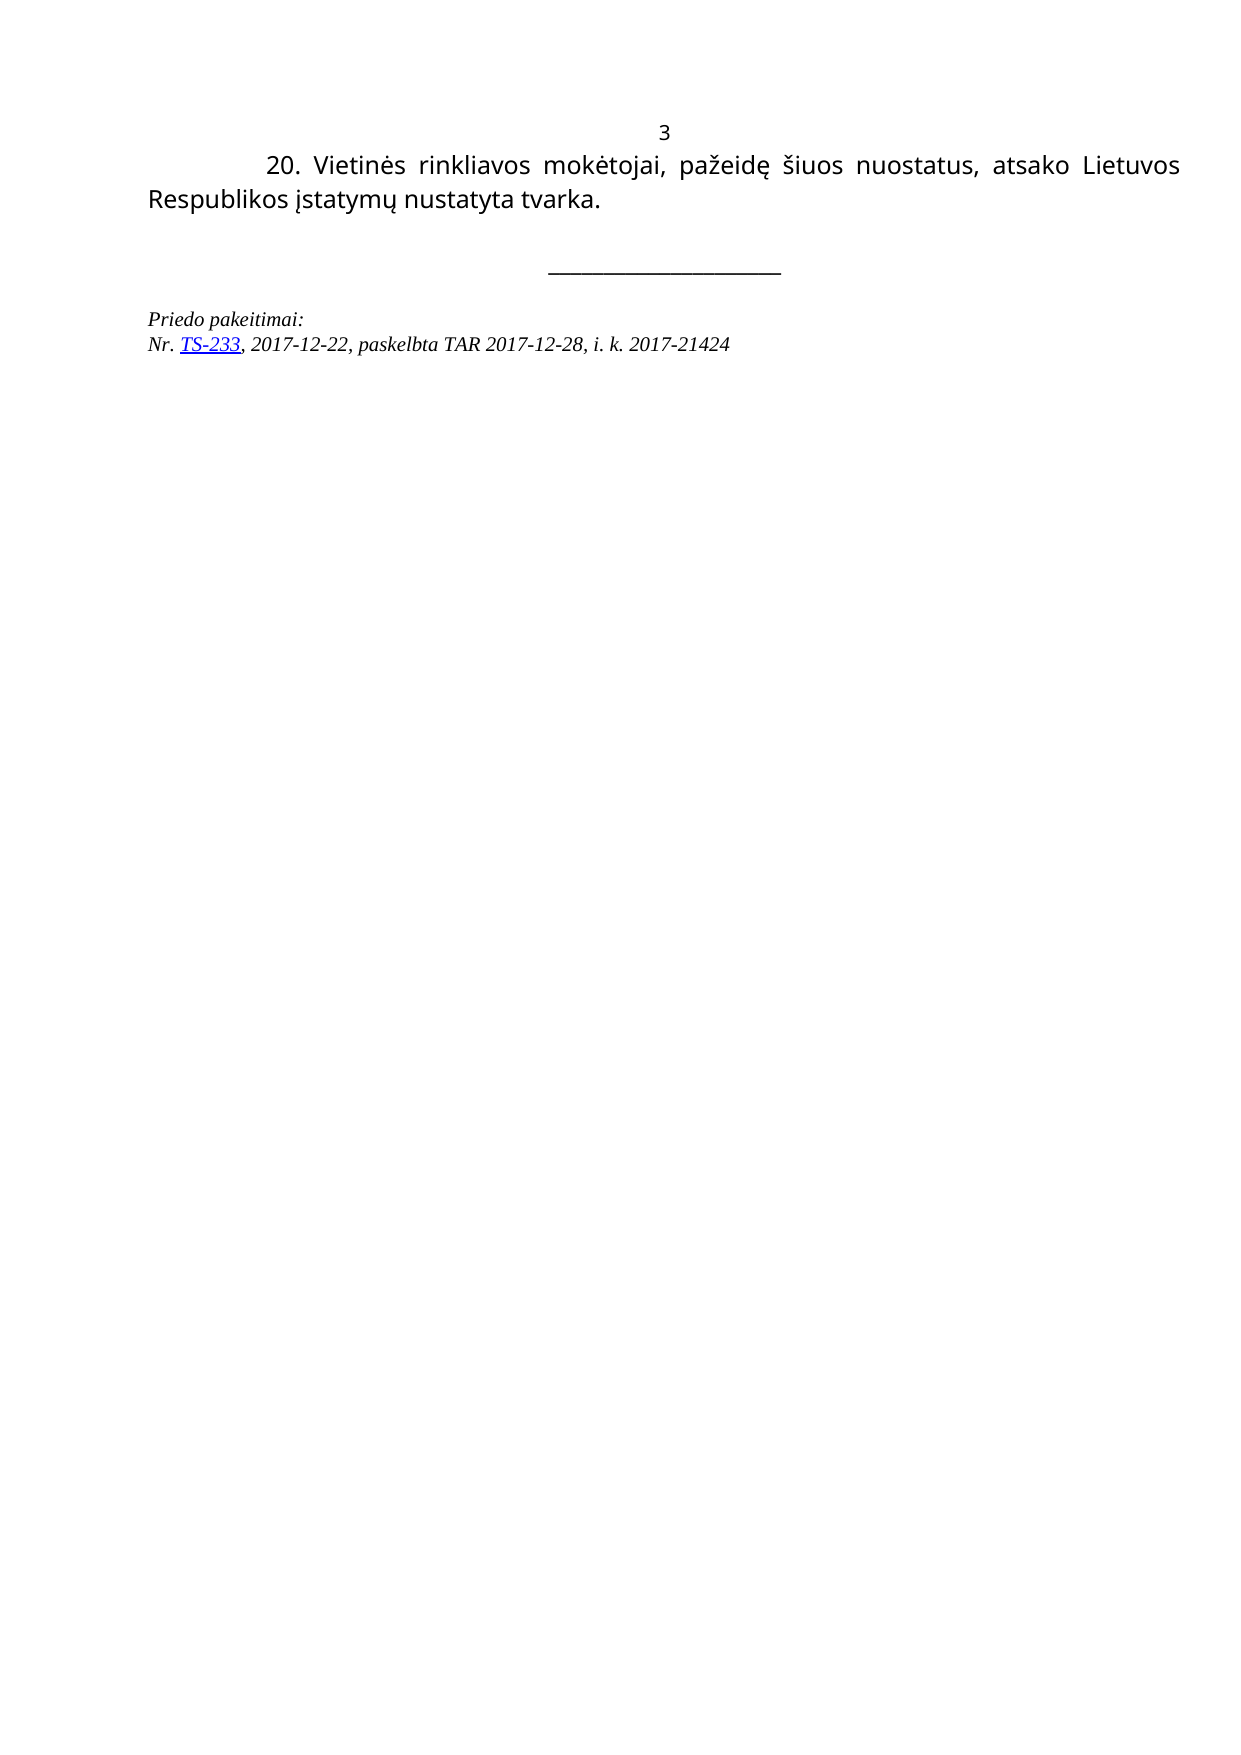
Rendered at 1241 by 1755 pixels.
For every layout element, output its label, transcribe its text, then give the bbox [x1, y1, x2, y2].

text 20. Vietinės rinkliavos mokėtojai, pažeidę šiuos nuostatus, atsako Lietuvos Respublikos įstatymų nustatyta tvarka. [148, 148, 1181, 216]
text _____________________ [148, 244, 1181, 279]
text Nr. TS-233, 2017-12-22, paskelbta TAR 2017-12-28, i. k. 2017-21424 [148, 331, 1181, 356]
text Priedo pakeitimai: [148, 307, 1181, 331]
